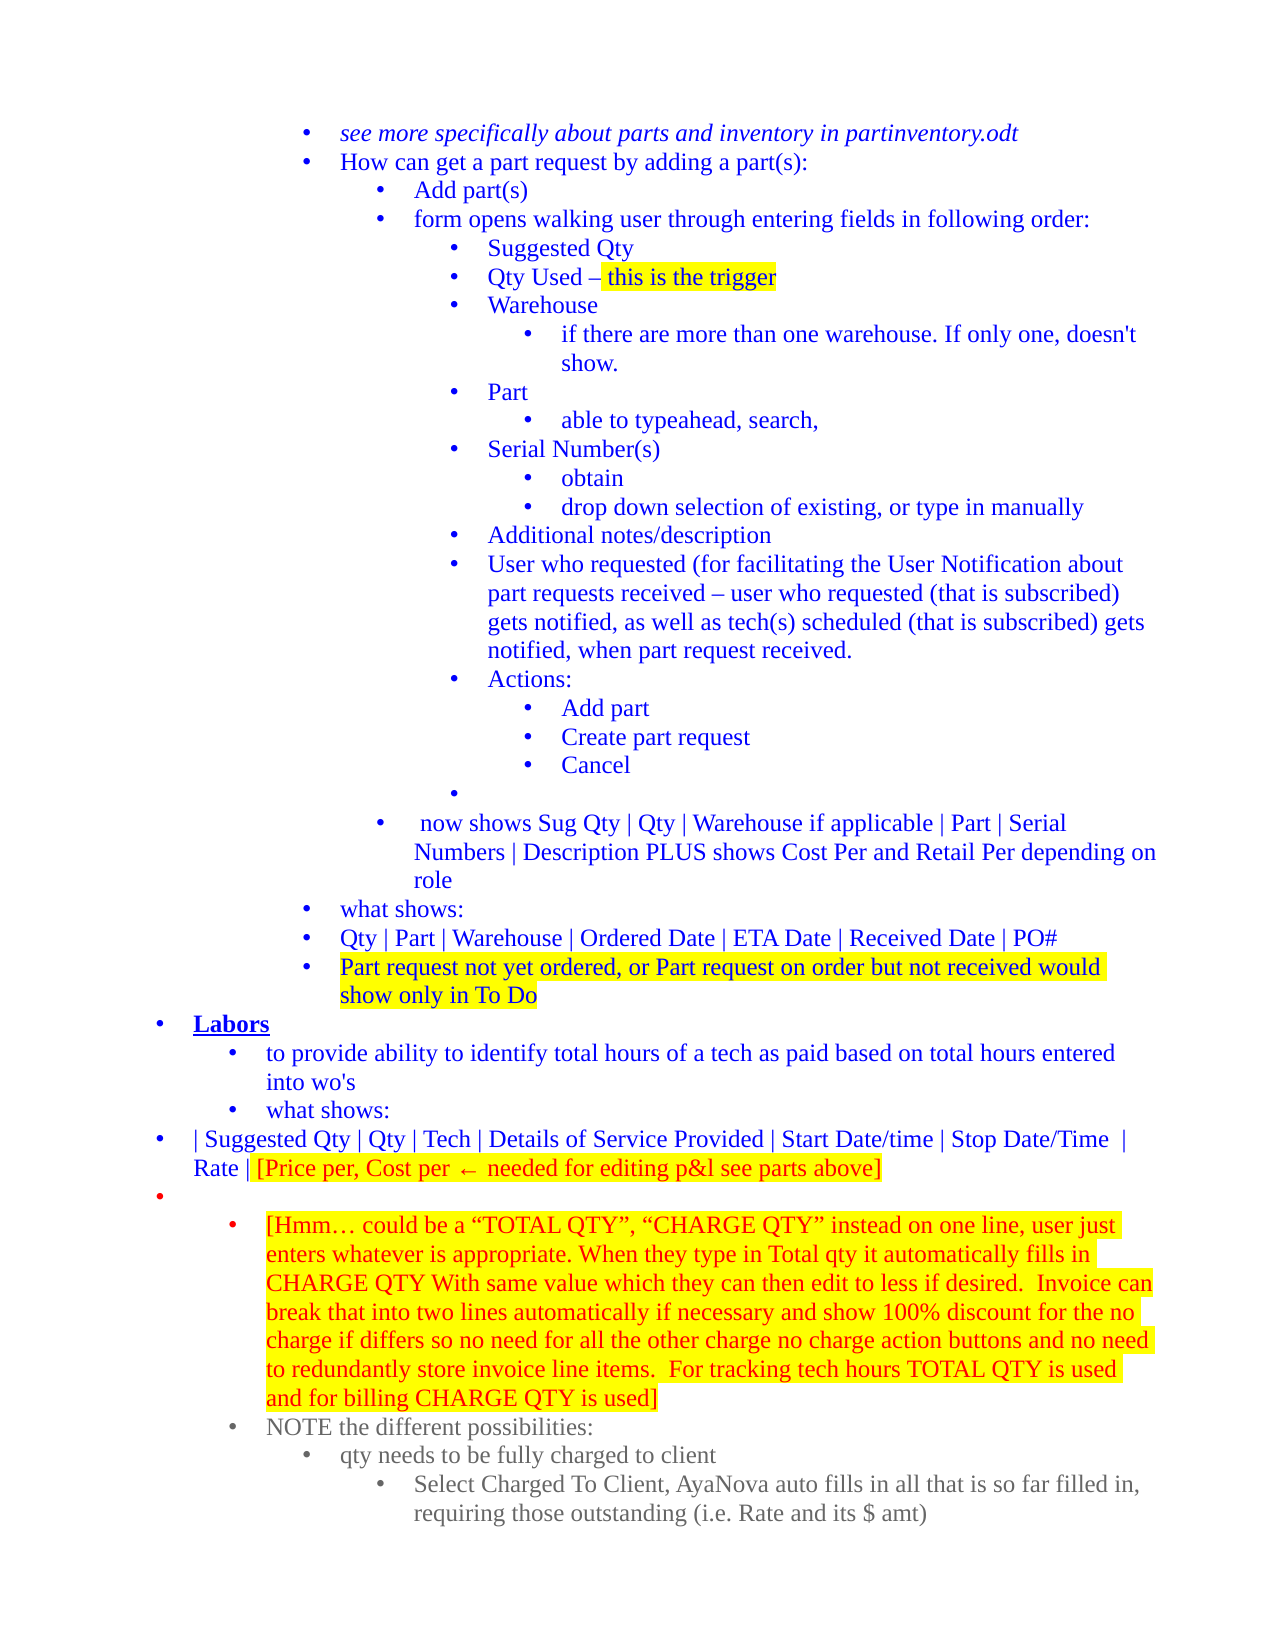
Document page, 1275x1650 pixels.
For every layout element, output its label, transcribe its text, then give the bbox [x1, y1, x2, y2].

list Labors [156, 1009, 1157, 1038]
list now shows Sug Qty | Qty | Warehouse if applicable | Part | Serial Numbers | Description PLUS shows Cost Per and Retail Per depending on role [376, 808, 1157, 894]
list Serial Number(s) [450, 434, 1157, 463]
list Suggested Qty [450, 233, 1157, 262]
list qty needs to be fully charged to client [302, 1441, 1157, 1469]
list Select Charged To Client, AyaNova auto fills in all that is so far filled in, requiring those outstanding (i.e. Rate and its $ amt) [376, 1469, 1157, 1527]
list Add part [524, 693, 1157, 722]
list Additional notes/description [450, 521, 1157, 549]
list Cancel [524, 751, 1157, 779]
list Warehouse [450, 291, 1157, 319]
list Part request not yet ordered, or Part request on order but not received would show only in To Do [302, 952, 1157, 1009]
list How can get a part request by adding a part(s): [302, 147, 1157, 176]
list what shows: [228, 1096, 1157, 1124]
list to provide ability to identify total hours of a tech as paid based on total hours entered into wo's [228, 1038, 1157, 1096]
list Add part(s) [376, 176, 1157, 204]
list able to typeahead, search, [524, 406, 1157, 434]
list obtain [524, 463, 1157, 492]
list NOTE the different possibilities: [228, 1412, 1157, 1441]
list Part [450, 377, 1157, 406]
list if there are more than one warehouse. If only one, doesn't show. [524, 319, 1157, 377]
list [Hmm… could be a “TOTAL QTY”, “CHARGE QTY” instead on one line, user just enters whatever is appropriate. When they type in Total qty it automatically fills in CHARGE QTY With same value which they can then edit to less if desired. Invoice can break that into two lines automatically if necessary and show 100% discount for the no charge if differs so no need for all the other charge no charge action buttons and no need to redundantly store invoice line items. For tracking tech hours TOTAL QTY is used and for billing CHARGE QTY is used] [228, 1211, 1157, 1412]
list Create part request [524, 722, 1157, 751]
list Actions: [450, 664, 1157, 693]
list User who requested (for facilitating the User Notification about part requests received – user who requested (that is subscribed) gets notified, as well as tech(s) scheduled (that is subscribed) gets notified, when part request received. [450, 549, 1157, 664]
list what shows: [302, 894, 1157, 923]
list see more specifically about parts and inventory in partinventory.odt [302, 118, 1157, 147]
list | Suggested Qty | Qty | Tech | Details of Service Provided | Start Date/time | Stop Date/Time | Rate | [Price per, Cost per ← needed for editing p&l see parts above] [156, 1124, 1157, 1182]
list form opens walking user through entering fields in following order: [376, 204, 1157, 233]
list Qty | Part | Warehouse | Ordered Date | ETA Date | Received Date | PO# [302, 923, 1157, 952]
list drop down selection of existing, or type in manually [524, 492, 1157, 521]
list Qty Used – this is the trigger [450, 262, 1157, 291]
